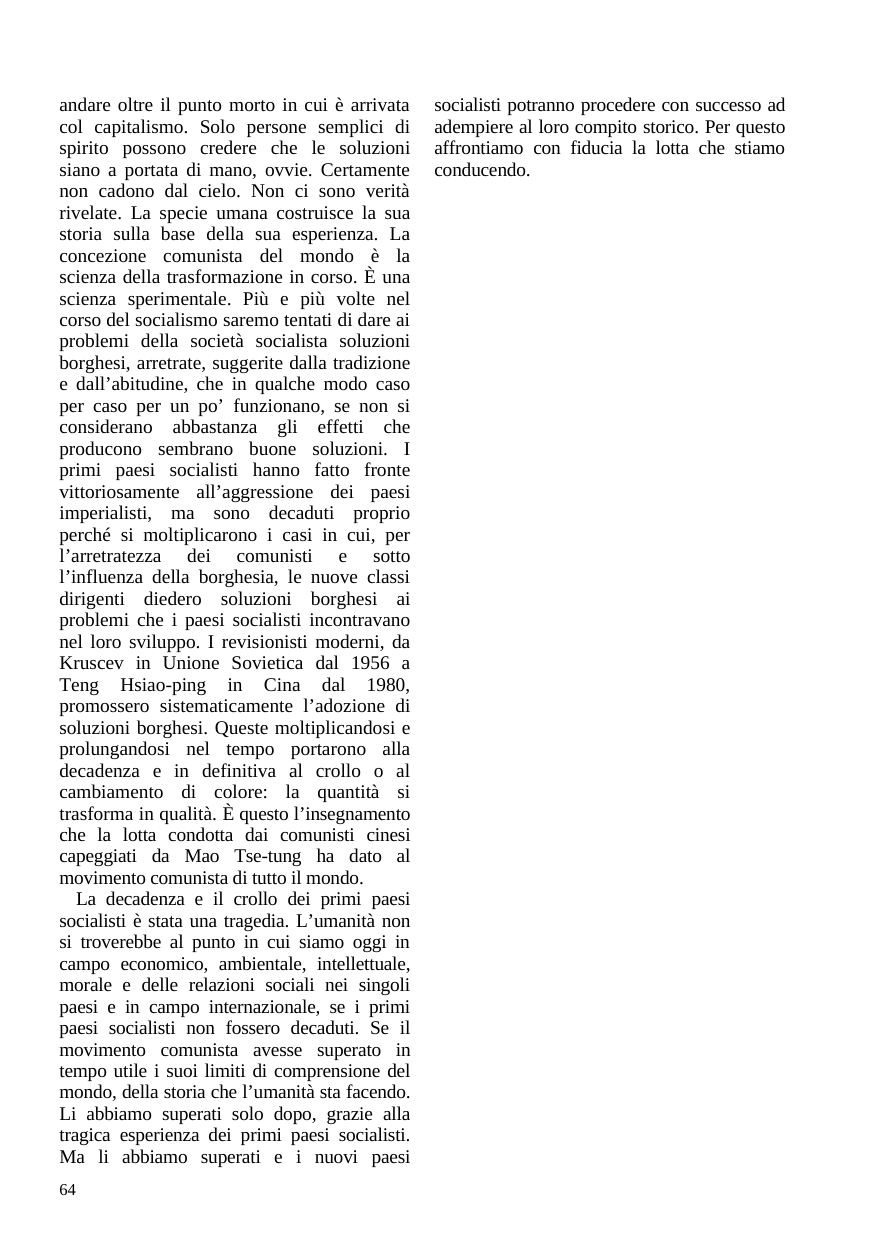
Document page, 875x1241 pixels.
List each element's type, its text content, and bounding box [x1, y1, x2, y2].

text La decadenza e il crollo dei primi paesi socialisti è stata una tragedia. L’umanità non si troverebbe al punto in cui siamo oggi in campo economico, ambientale, intellettuale, morale e delle relazioni sociali nei singoli paesi e in campo internazionale, se i primi paesi socialisti non fossero decaduti. Se il movimento comunista avesse superato in tempo utile i suoi limiti di comprensione del mondo, della storia che l’umanità sta facendo. Li abbiamo superati solo dopo, grazie alla tragica esperienza dei primi paesi socialisti. Ma li abbiamo superati e i nuovi paesi [59, 888, 411, 1167]
text La vittoria della rivoluzione socialista nei paesi imperialisti avrebbe aiutato i primi paesi socialisti ad avanzare nella trasformazione di se stessi. Il socialismo è un periodo di transizione, una fase della storia dell’umanità. Guidata dalla classe operaia e dal suo partito, l'umanità dovrà trovare e troverà soluzioni particolari e concrete, paese per paese e di momento in momento per avanzare fino a fondare a livello mondiale la nuova umanità comunista. La specie umana è una specie animale dotata di intelligenza e di capacità di trasformarsi sul piano intellettuale e morale, di trasformare il suo sistema di relazioni sociali. Non c’è dubbio che troverà soluzioni adeguate, necessarie per la sua sopravvivenza. Solo i nemici del movimento comunista per imbrogliare le masse e per difendere il sistema dei loro privilegi, possono sostenere che non le troverà, che non riuscirà ad andare oltre il punto morto in cui è arrivata col capitalismo. Solo persone semplici di spirito possono credere che le soluzioni siano a portata di mano, ovvie. Certamente non cadono dal cielo. Non ci sono verità rivelate. La specie umana costruisce la sua storia sulla base della sua esperienza. La concezione comunista del mondo è la scienza della trasformazione in corso. È una scienza sperimentale. Più e più volte nel corso del socialismo saremo tentati di dare ai problemi della società socialista soluzioni borghesi, arretrate, suggerite dalla tradizione e dall’abitudine, che in qualche modo caso per caso per un po’ funzionano, se non si considerano abbastanza gli effetti che producono sembrano buone soluzioni. I primi paesi socialisti hanno fatto fronte vittoriosamente all’aggressione dei paesi imperialisti, ma sono decaduti proprio perché si moltiplicarono i casi in cui, per l’arretratezza dei comunisti e sotto l’influenza della borghesia, le nuove classi dirigenti diedero soluzioni borghesi ai problemi che i paesi socialisti incontravano nel loro sviluppo. I revisionisti moderni, da Kruscev in Unione Sovietica dal 1956 a Teng Hsiao-ping in Cina dal 1980, promossero sistematicamente l’adozione di soluzioni borghesi. Queste moltiplicandosi e prolungandosi nel tempo portarono alla decadenza e in definitiva al crollo o al cambiamento di colore: la quantità si trasforma in qualità. È questo l’insegnamento che la lotta condotta dai comunisti cinesi capeggiati da Mao Tse-tung ha dato al movimento comunista di tutto il mondo. [59, 94, 411, 888]
text socialisti potranno procedere con successo ad adempiere al loro compito storico. Per questo affrontiamo con fiducia la lotta che stiamo conducendo. [434, 94, 786, 180]
